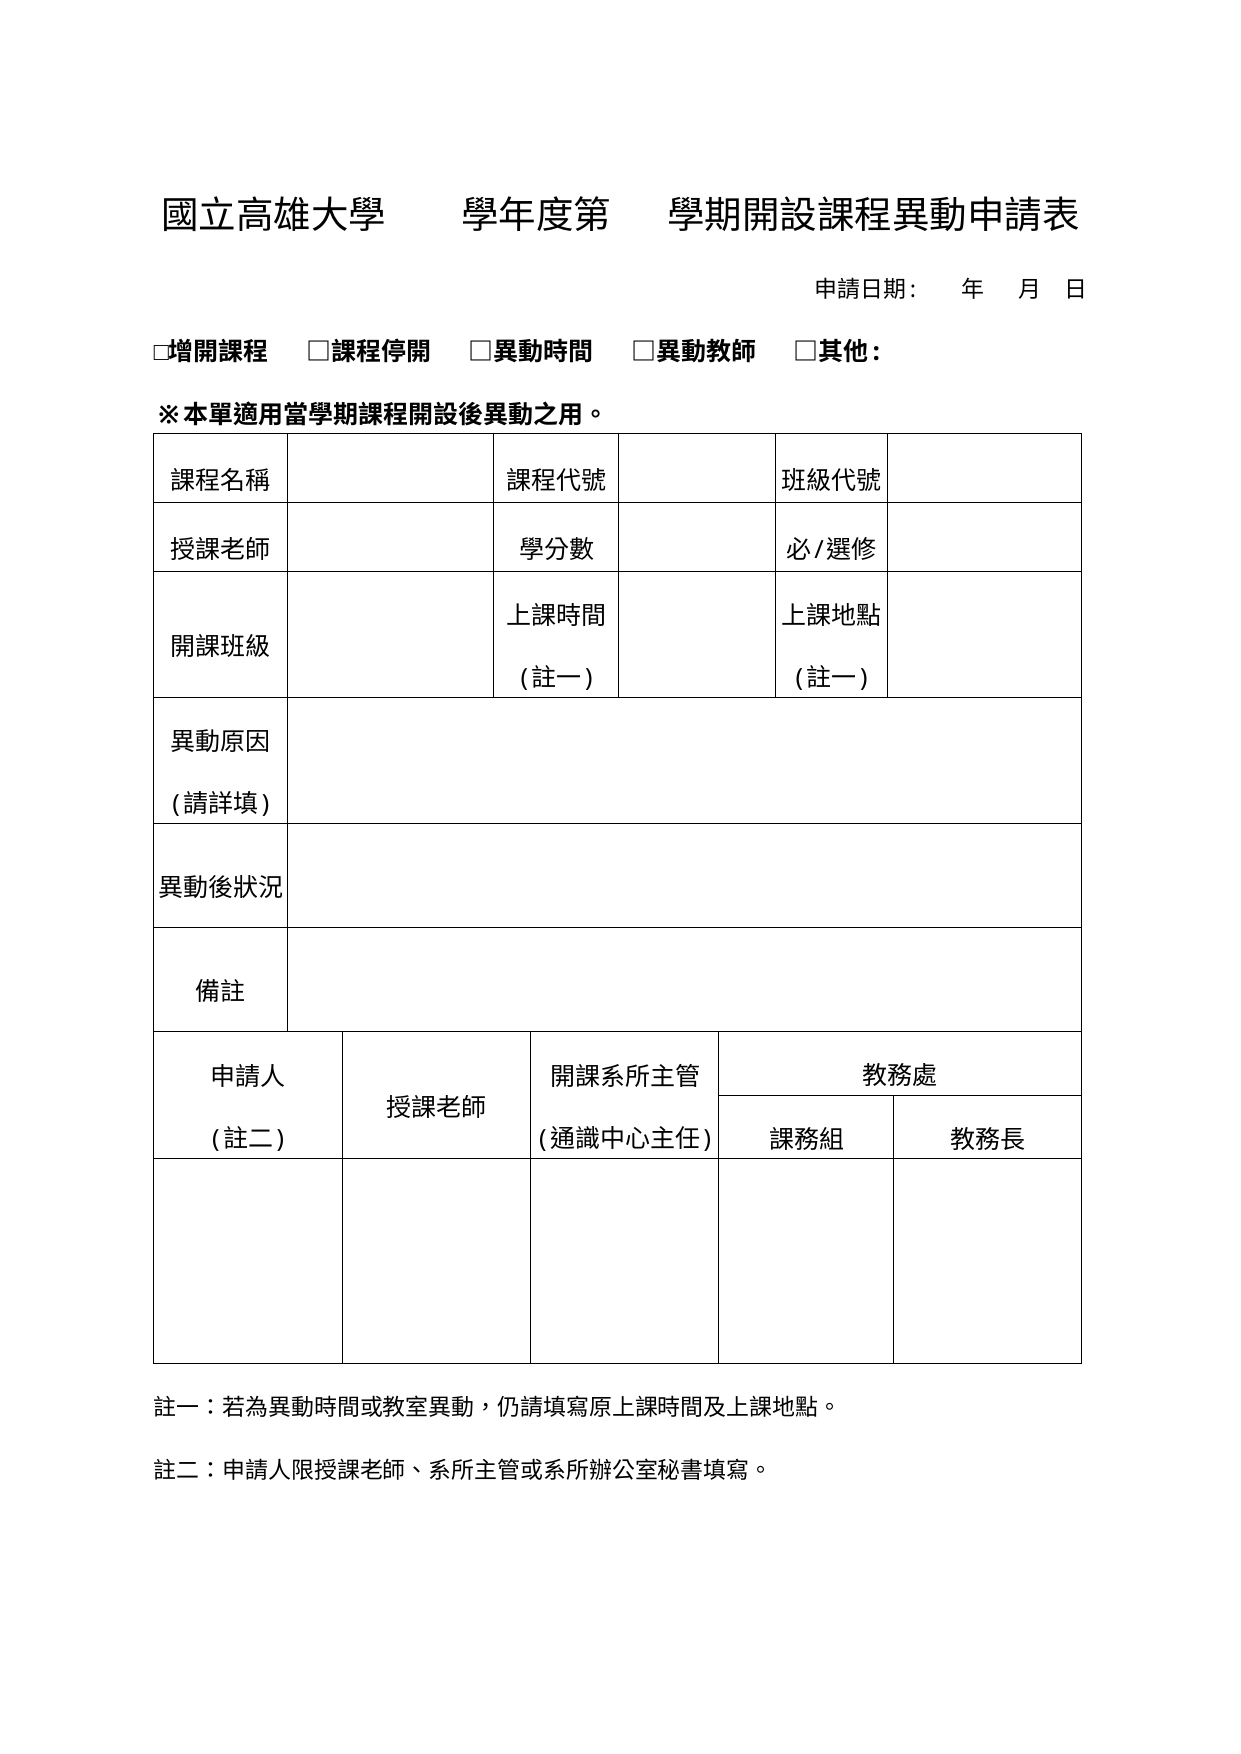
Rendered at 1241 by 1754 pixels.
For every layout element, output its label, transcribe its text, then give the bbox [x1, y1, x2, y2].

text 註二：申請人限授課老師、系所主管或系所辦公室秘書填寫。 [153, 1427, 1087, 1489]
table_cell [888, 572, 1081, 697]
table_cell [288, 503, 493, 571]
table_header [288, 434, 493, 502]
table_cell 申請人 (註二) [154, 1032, 342, 1158]
table_cell [288, 572, 493, 697]
table_cell 學分數 [494, 503, 618, 571]
table_cell 上課地點(註一) [776, 572, 887, 697]
table_header [619, 434, 775, 502]
table_cell 上課時間 (註一) [494, 572, 618, 697]
table_cell [719, 1159, 893, 1363]
table_cell 必/選修 [776, 503, 887, 571]
table_cell [894, 1159, 1081, 1363]
table_header 課程代號 [494, 434, 618, 502]
table_cell 課務組 [719, 1096, 893, 1158]
text □增開課程 □課程停開 □異動時間 □異動教師 □其他: [153, 308, 1087, 371]
table_cell 異動原因 (請詳填) [154, 698, 287, 823]
table_cell 授課老師 [343, 1032, 530, 1158]
table_cell [154, 1159, 342, 1363]
table_cell [888, 503, 1081, 571]
table_cell 備註 [154, 928, 287, 1031]
text 註一：若為異動時間或教室異動，仍請填寫原上課時間及上課地點。 [153, 1364, 1087, 1427]
table_cell 異動後狀況 [154, 824, 287, 927]
table_cell 教務長 [894, 1096, 1081, 1158]
text ※本單適用當學期課程開設後異動之用。 [153, 371, 1087, 433]
text 申請日期: 年 月 日 [153, 246, 1087, 308]
table_cell [288, 824, 1081, 927]
table_cell [343, 1159, 530, 1363]
table_header [888, 434, 1081, 502]
table_cell [288, 698, 1081, 823]
text 國立高雄大學 學年度第 學期開設課程異動申請表 [153, 171, 1087, 233]
table_cell 授課老師 [154, 503, 287, 571]
table_cell 開課系所主管 (通識中心主任) [531, 1032, 718, 1158]
table_cell 開課班級 [154, 572, 287, 697]
table_cell [531, 1159, 718, 1363]
table_cell 教務處 [719, 1032, 1081, 1095]
table_cell [288, 928, 1081, 1031]
table_header 課程名稱 [154, 434, 287, 502]
table_cell [619, 503, 775, 571]
table_header 班級代號 [776, 434, 887, 502]
table_cell [619, 572, 775, 697]
